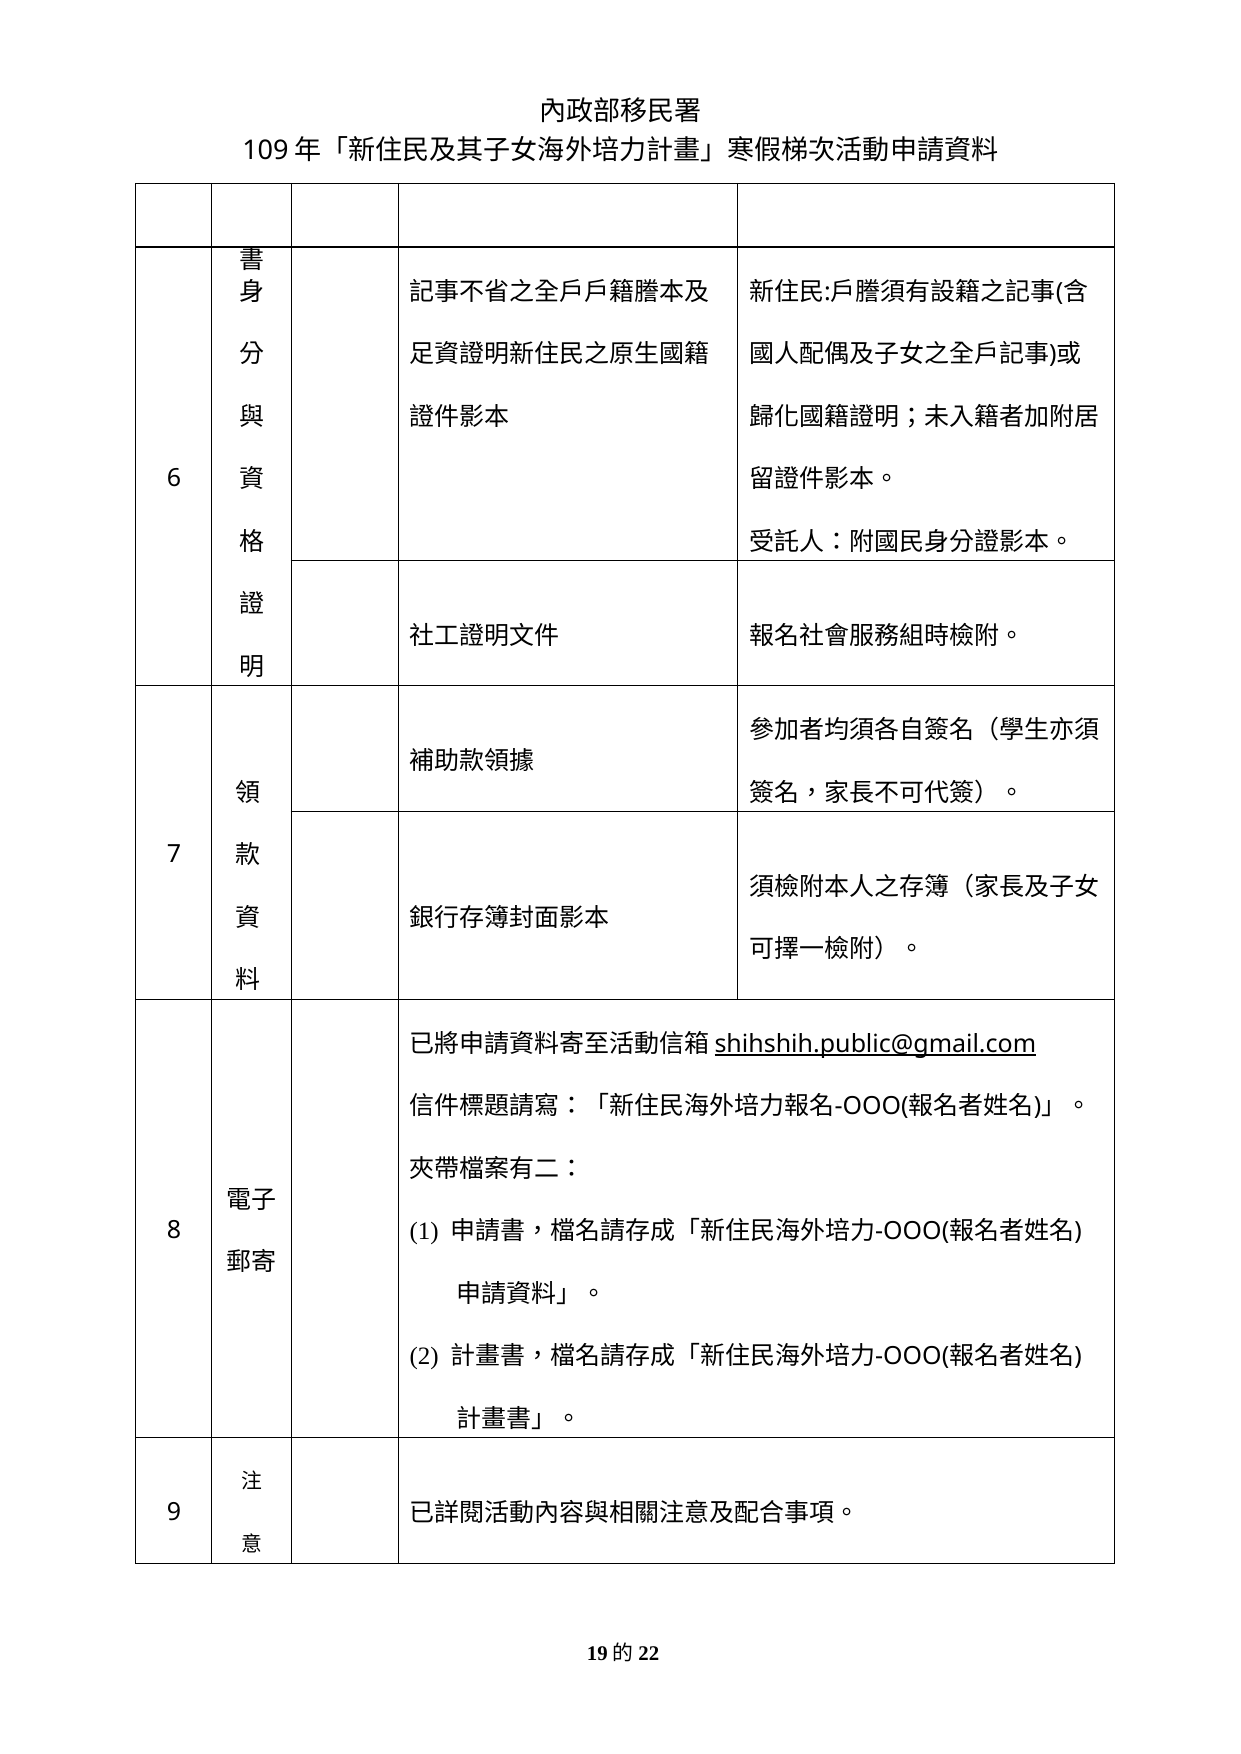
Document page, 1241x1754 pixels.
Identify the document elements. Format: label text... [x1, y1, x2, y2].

table_cell 9 [136, 1438, 211, 1563]
table_cell 須檢附本人之存簿（家長及子女可擇一檢附）。 [738, 812, 1114, 998]
table_cell 報名社會服務組時檢附。 [738, 561, 1114, 685]
table_cell 已詳閱活動內容與相關注意及配合事項。 [399, 1438, 1114, 1563]
table_cell 記事不省之全戶戶籍謄本及足資證明新住民之原生國籍證件影本 [399, 248, 737, 560]
table_cell [292, 561, 398, 685]
table_cell 補助款領據 [399, 686, 737, 811]
table_cell 銀行存簿封面影本 [399, 812, 737, 998]
table_cell 同意切結書 [212, 184, 291, 246]
table_cell 參加者均須各自簽名（學生亦須簽名，家長不可代簽）。 [738, 686, 1114, 811]
table_cell 7 [136, 686, 211, 998]
table_cell 身分與資格證明 [212, 248, 291, 685]
table_cell [292, 184, 398, 246]
table_cell [292, 1438, 398, 1563]
table_cell 社工證明文件 [399, 561, 737, 685]
table_cell [292, 812, 398, 998]
table_cell 8 [136, 1000, 211, 1437]
table_cell [292, 686, 398, 811]
table_cell [399, 184, 737, 246]
table_cell 6 [136, 248, 211, 685]
table_cell 注意 [212, 1438, 291, 1563]
table_cell 電子郵寄 [212, 1000, 291, 1437]
table_cell 領款資料 [212, 686, 291, 998]
table_cell [136, 184, 211, 246]
table_cell [292, 248, 398, 560]
table_cell 已將申請資料寄至活動信箱shihshih.public@gmail.com 信件標題請寫：「新住民海外培力報名-OOO(報名者姓名)」。 夾帶檔案有二： 申請書，檔名請存成「新住民海外培力-OOO(報名者姓名) 申請資料」。 計畫書，檔名請存成「新住民海外培力-OOO(報名者姓名) 計畫書」。 [399, 1000, 1114, 1437]
table_cell 新住民:戶謄須有設籍之記事(含國人配偶及子女之全戶記事)或歸化國籍證明；未入籍者加附居留證件影本。 受託人：附國民身分證影本。 [738, 248, 1114, 560]
table_cell [292, 1000, 398, 1437]
table_cell [738, 184, 1114, 246]
